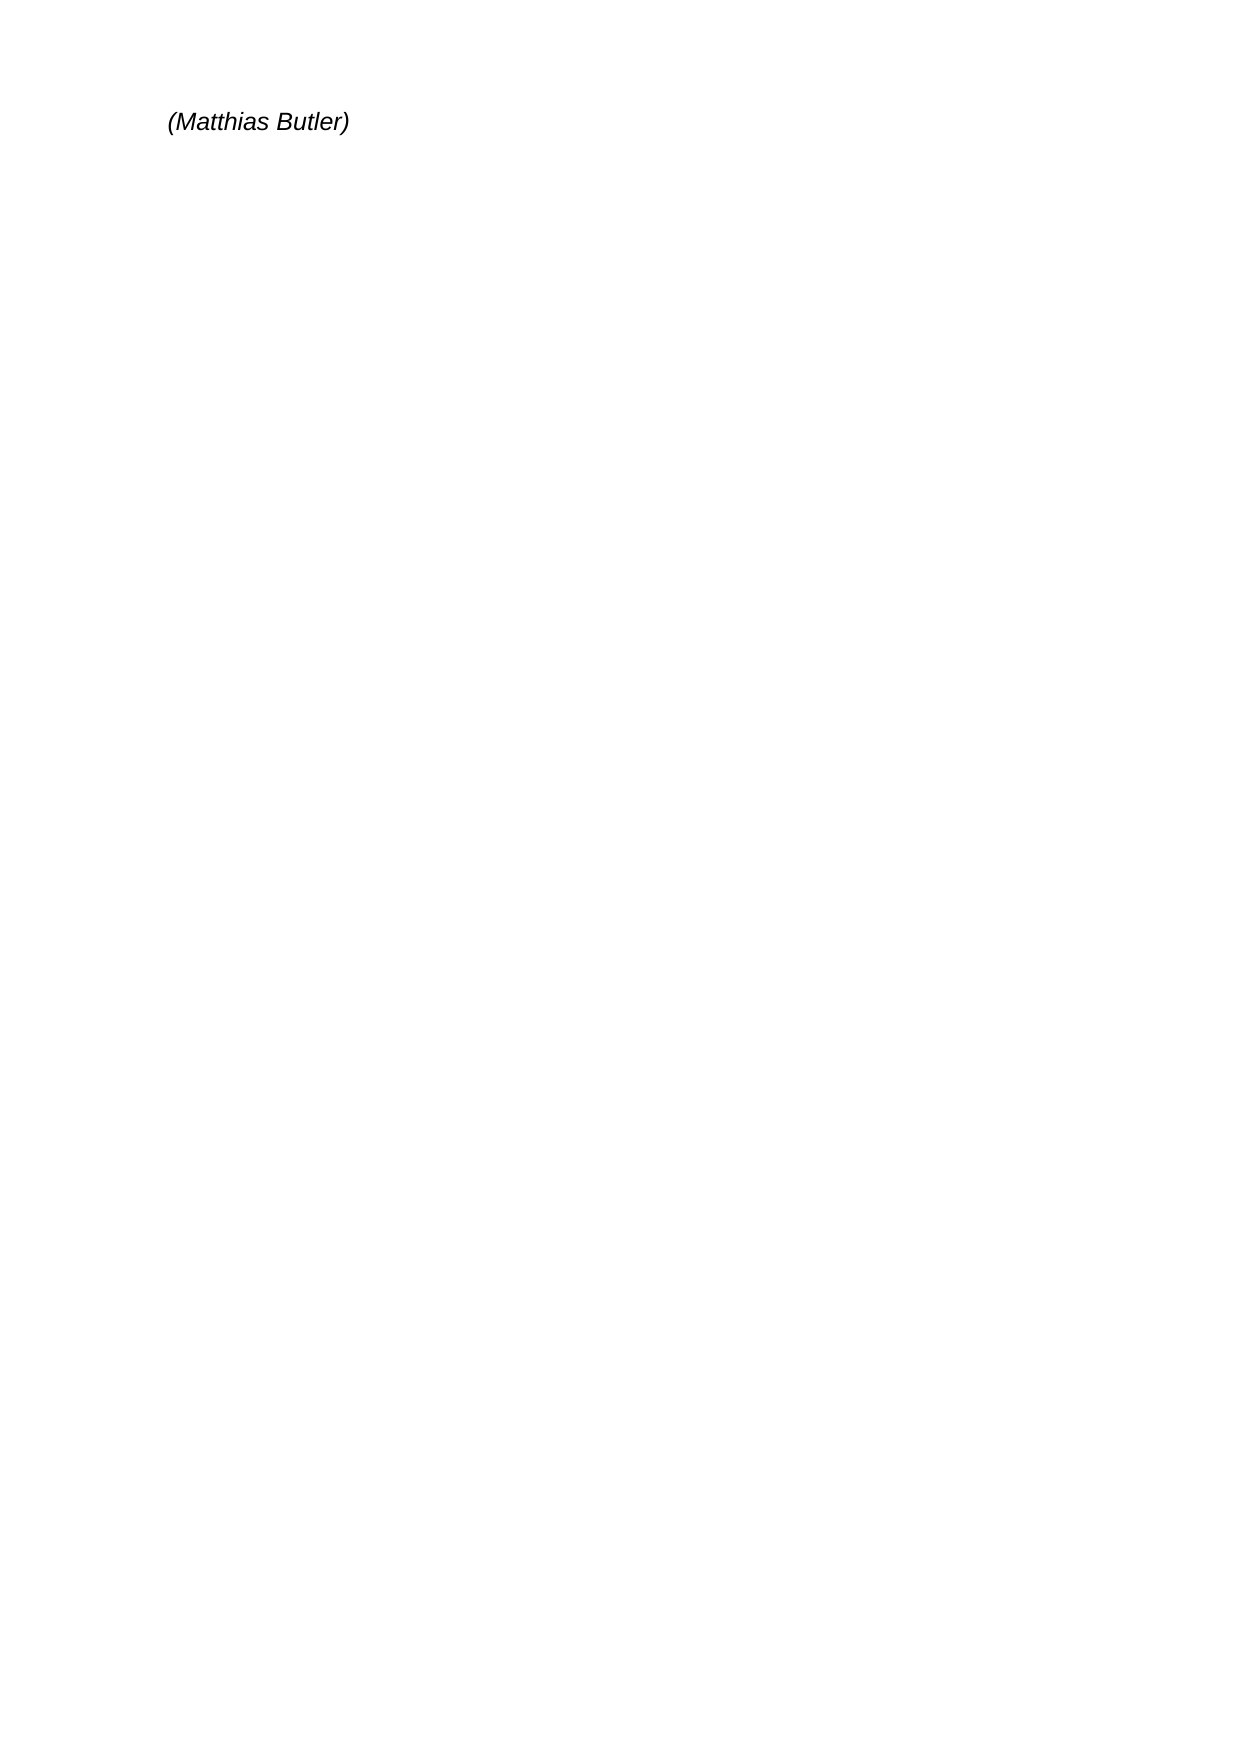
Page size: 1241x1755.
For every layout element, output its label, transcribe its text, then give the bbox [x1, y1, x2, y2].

table_cell [843, 101, 1140, 135]
table_cell (Matthias Butler) [140, 101, 843, 135]
table_cell [87, 101, 140, 135]
